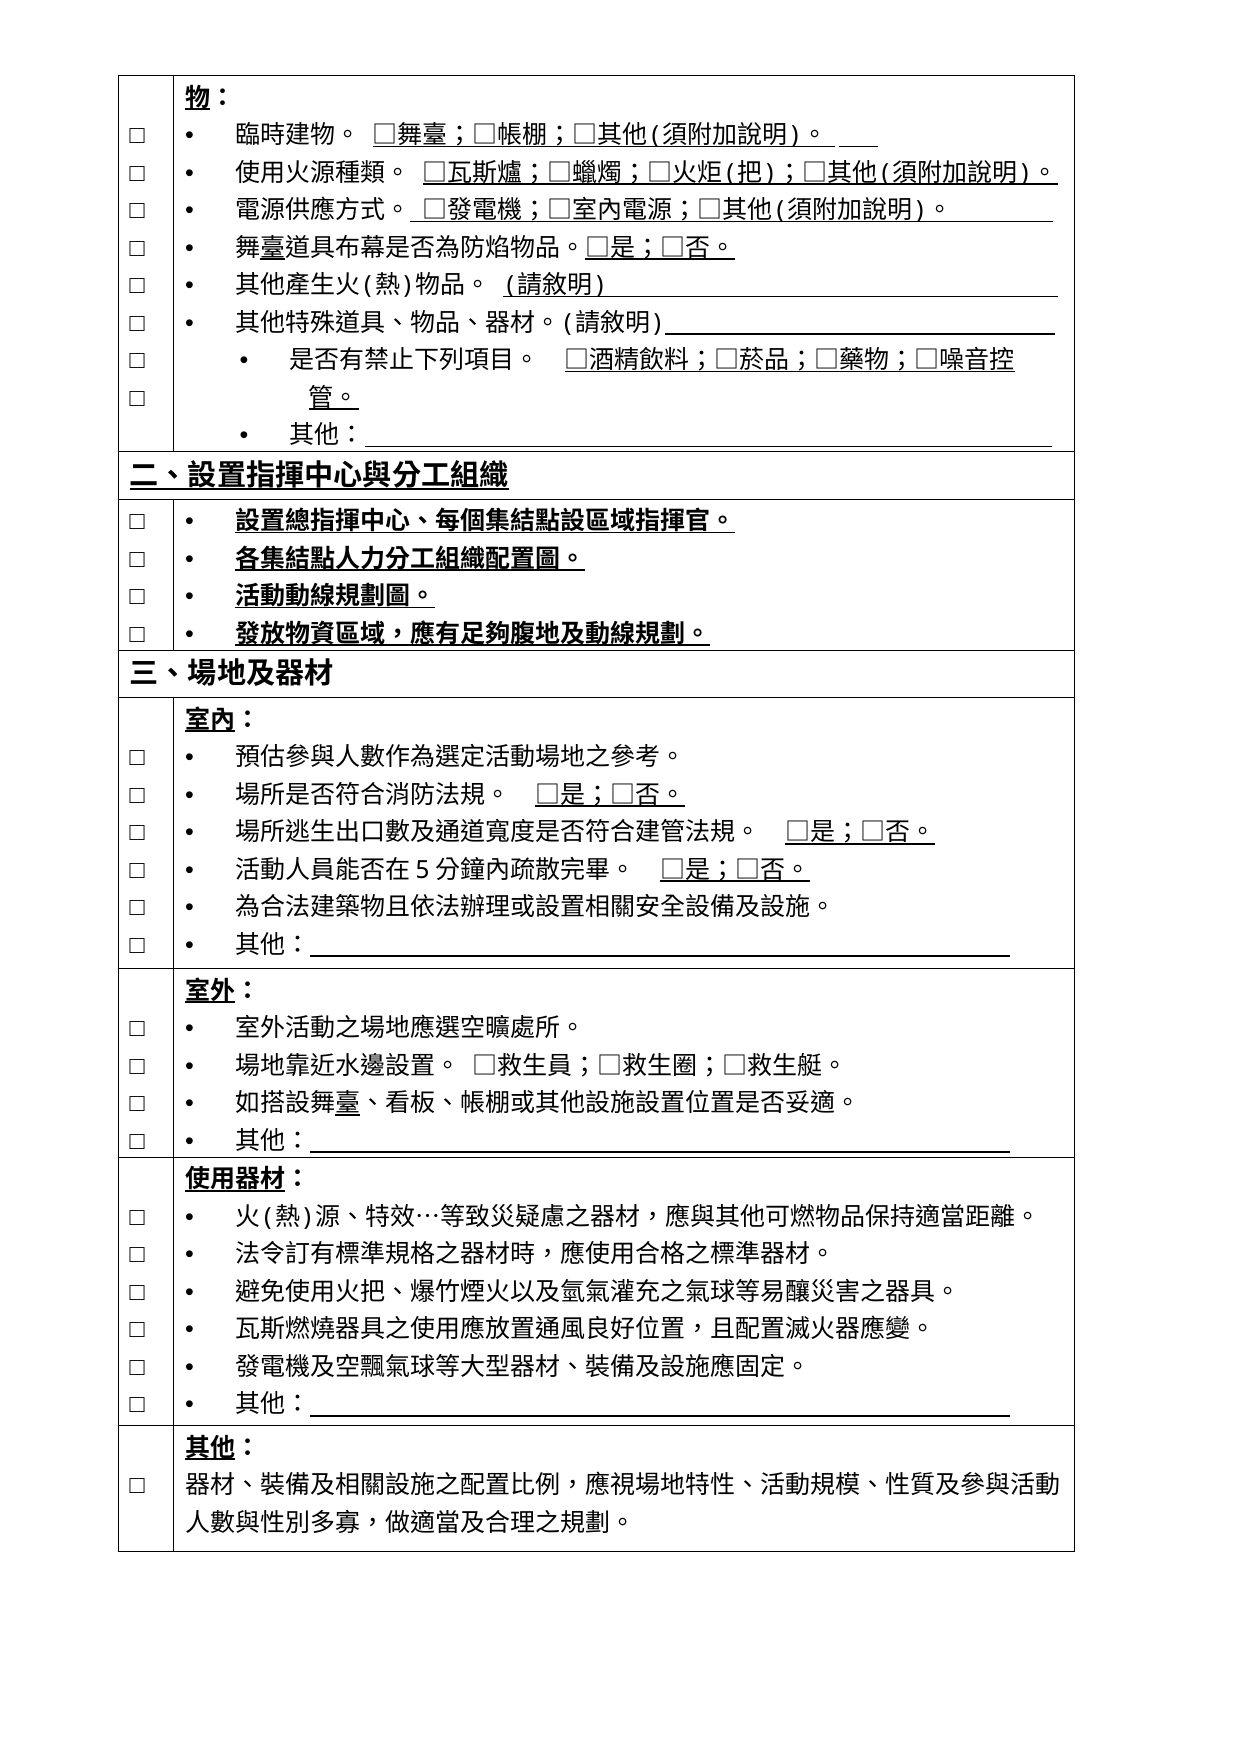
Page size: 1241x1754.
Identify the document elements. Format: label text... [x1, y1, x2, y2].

table_cell □ [119, 1426, 173, 1551]
table_cell 設置總指揮中心、每個集結點設區域指揮官。 各集結點人力分工組織配置圖。 活動動線規劃圖。 發放物資區域，應有足夠腹地及動線規劃。 [174, 500, 1074, 649]
table_cell 三、場地及器材 [119, 651, 1074, 697]
table_cell □ □ □ □ [119, 500, 173, 649]
table_cell 室外： 室外活動之場地應選空曠處所。 場地靠近水邊設置。 □救生員；□救生圈；□救生艇。 如搭設舞臺、看板、帳棚或其他設施設置位置是否妥適。 其他： [174, 969, 1074, 1157]
table_cell 物： 臨時建物。 □舞臺；□帳棚；□其他(須附加說明)。 使用火源種類。 □瓦斯爐；□蠟燭；□火炬(把)；□其他(須附加說明)。 電源供應方式。 □發電機；□室內電源；□其他(須附加說明)。 舞臺道具布幕是否為防焰物品。□是；□否。 其他產生火(熱)物品。 (請敘明) 其他特殊道具、物品、器材。(請敘明) 是否有禁止下列項目。 □酒精飲料；□菸品；□藥物；□噪音控管。 其他： [174, 76, 1074, 451]
table_cell □ □ □ □ □ □ □ □ [119, 76, 173, 451]
table_cell □ □ □ □ □ □ [119, 1158, 173, 1425]
table_cell □ □ □ □ [119, 969, 173, 1157]
table_cell 室內： 預估參與人數作為選定活動場地之參考。 場所是否符合消防法規。 □是；□否。 場所逃生出口數及通道寬度是否符合建管法規。 □是；□否。 活動人員能否在5分鐘內疏散完畢。 □是；□否。 為合法建築物且依法辦理或設置相關安全設備及設施。 其他： [174, 698, 1074, 968]
table_cell 其他： 器材、裝備及相關設施之配置比例，應視場地特性、活動規模、性質及參與活動人數與性別多寡，做適當及合理之規劃。 [174, 1426, 1074, 1551]
table_cell 二、設置指揮中心與分工組織 [119, 452, 1074, 498]
table_cell □ □ □ □ □ □ [119, 698, 173, 968]
table_cell 使用器材： 火(熱)源、特效…等致災疑慮之器材，應與其他可燃物品保持適當距離。 法令訂有標準規格之器材時，應使用合格之標準器材。 避免使用火把、爆竹煙火以及氫氣灌充之氣球等易釀災害之器具。 瓦斯燃燒器具之使用應放置通風良好位置，且配置滅火器應變。 發電機及空飄氣球等大型器材、裝備及設施應固定。 其他： [174, 1158, 1074, 1425]
